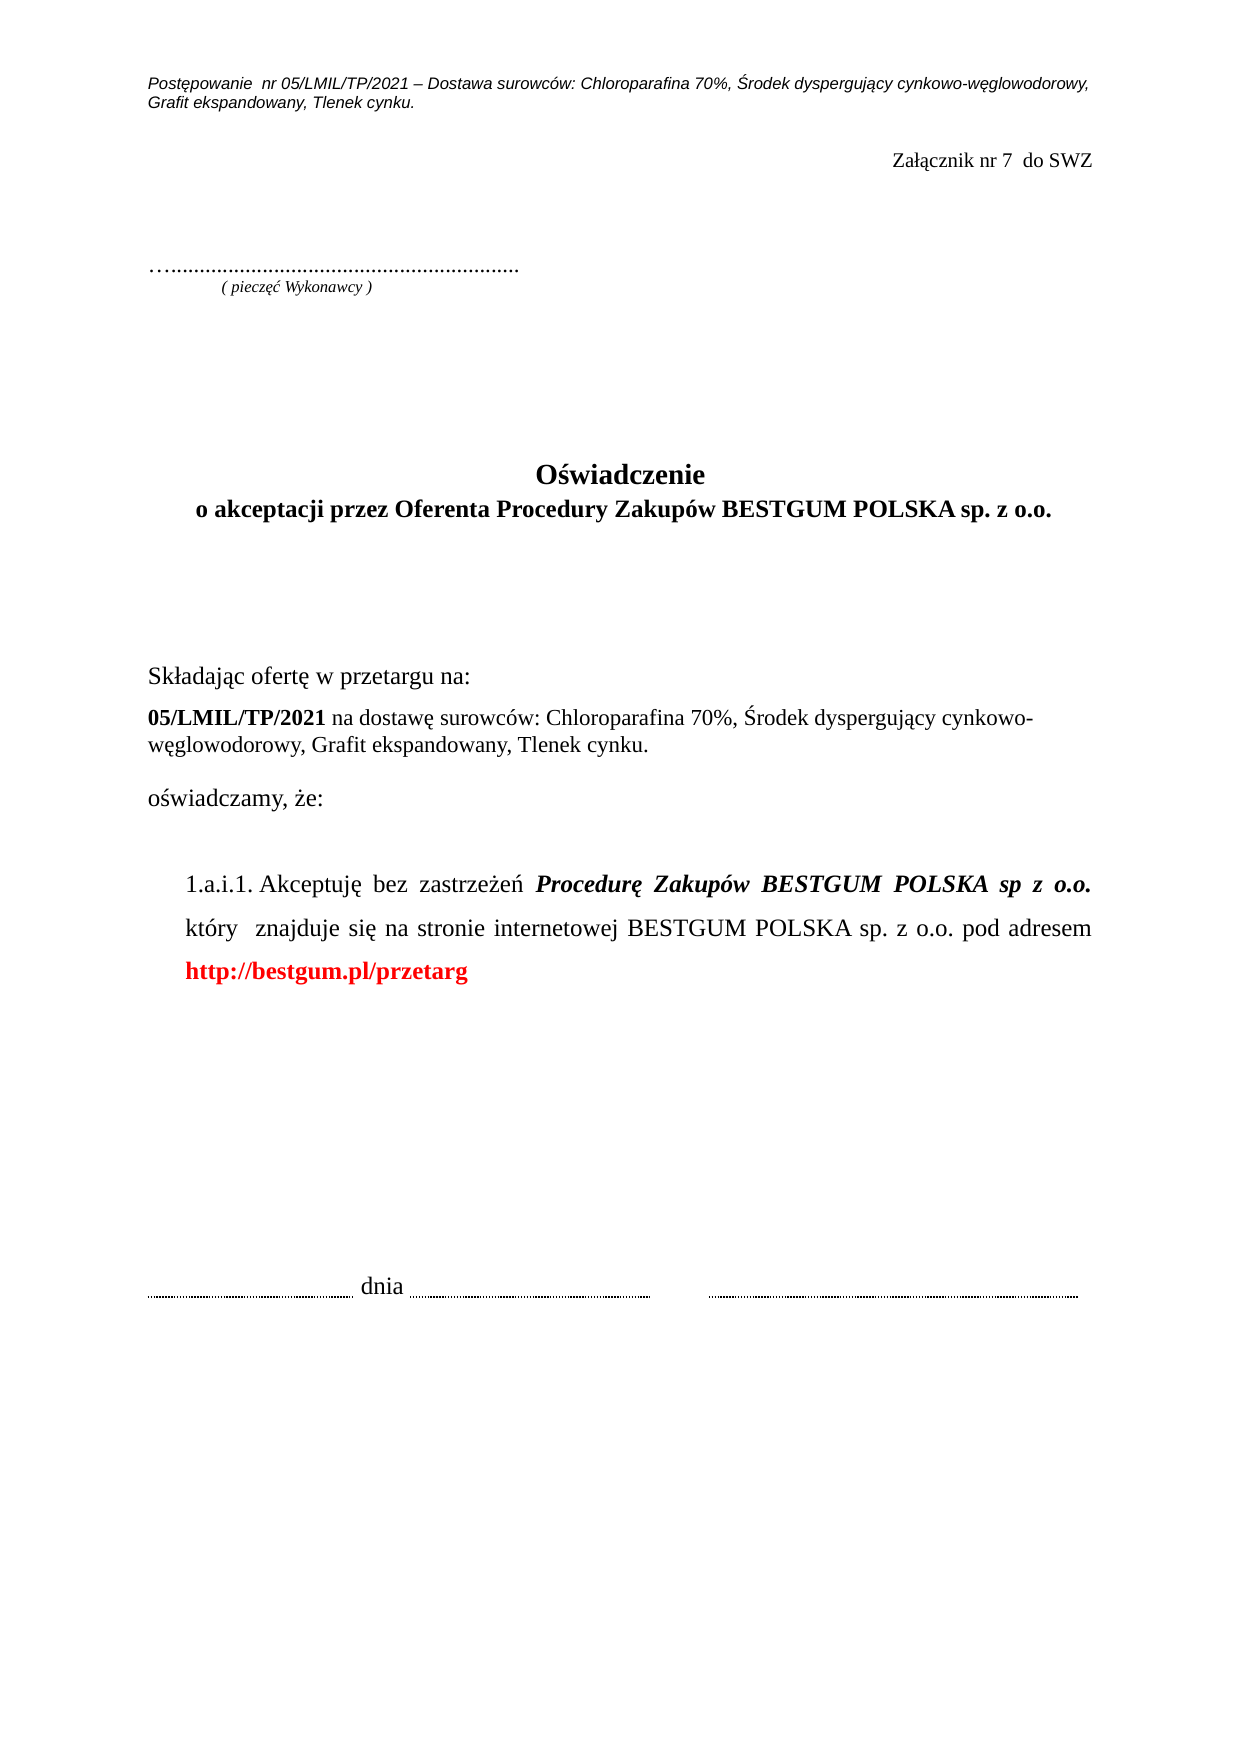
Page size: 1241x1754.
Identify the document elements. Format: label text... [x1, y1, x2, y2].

text Oświadczenie [148, 457, 1093, 490]
list Akceptuję bez zastrzeżeń Procedurę Zakupów BESTGUM POLSKA sp z o.o. który znajduje się na stronie internetowej BESTGUM POLSKA sp. z o.o. pod adresem http://bestgum.pl/przetarg [185, 869, 1093, 984]
text ( pieczęć Wykonawcy ) [148, 277, 1093, 296]
text Załącznik nr 7 do SWZ [148, 148, 1093, 172]
text …............................................................. [148, 251, 1093, 277]
text oświadczamy, że: [148, 783, 1093, 812]
text Składając ofertę w przetargu na: [148, 661, 1093, 690]
text 05/LMIL/TP/2021 na dostawę surowców: Chloroparafina 70%, Środek dyspergujący cynkowo-węglowodorowy, Grafit ekspandowany, Tlenek cynku. [148, 704, 1091, 757]
text o akceptacji przez Oferenta Procedury Zakupów BESTGUM POLSKA sp. z o.o. [148, 490, 1093, 524]
text dnia [148, 1271, 1093, 1300]
